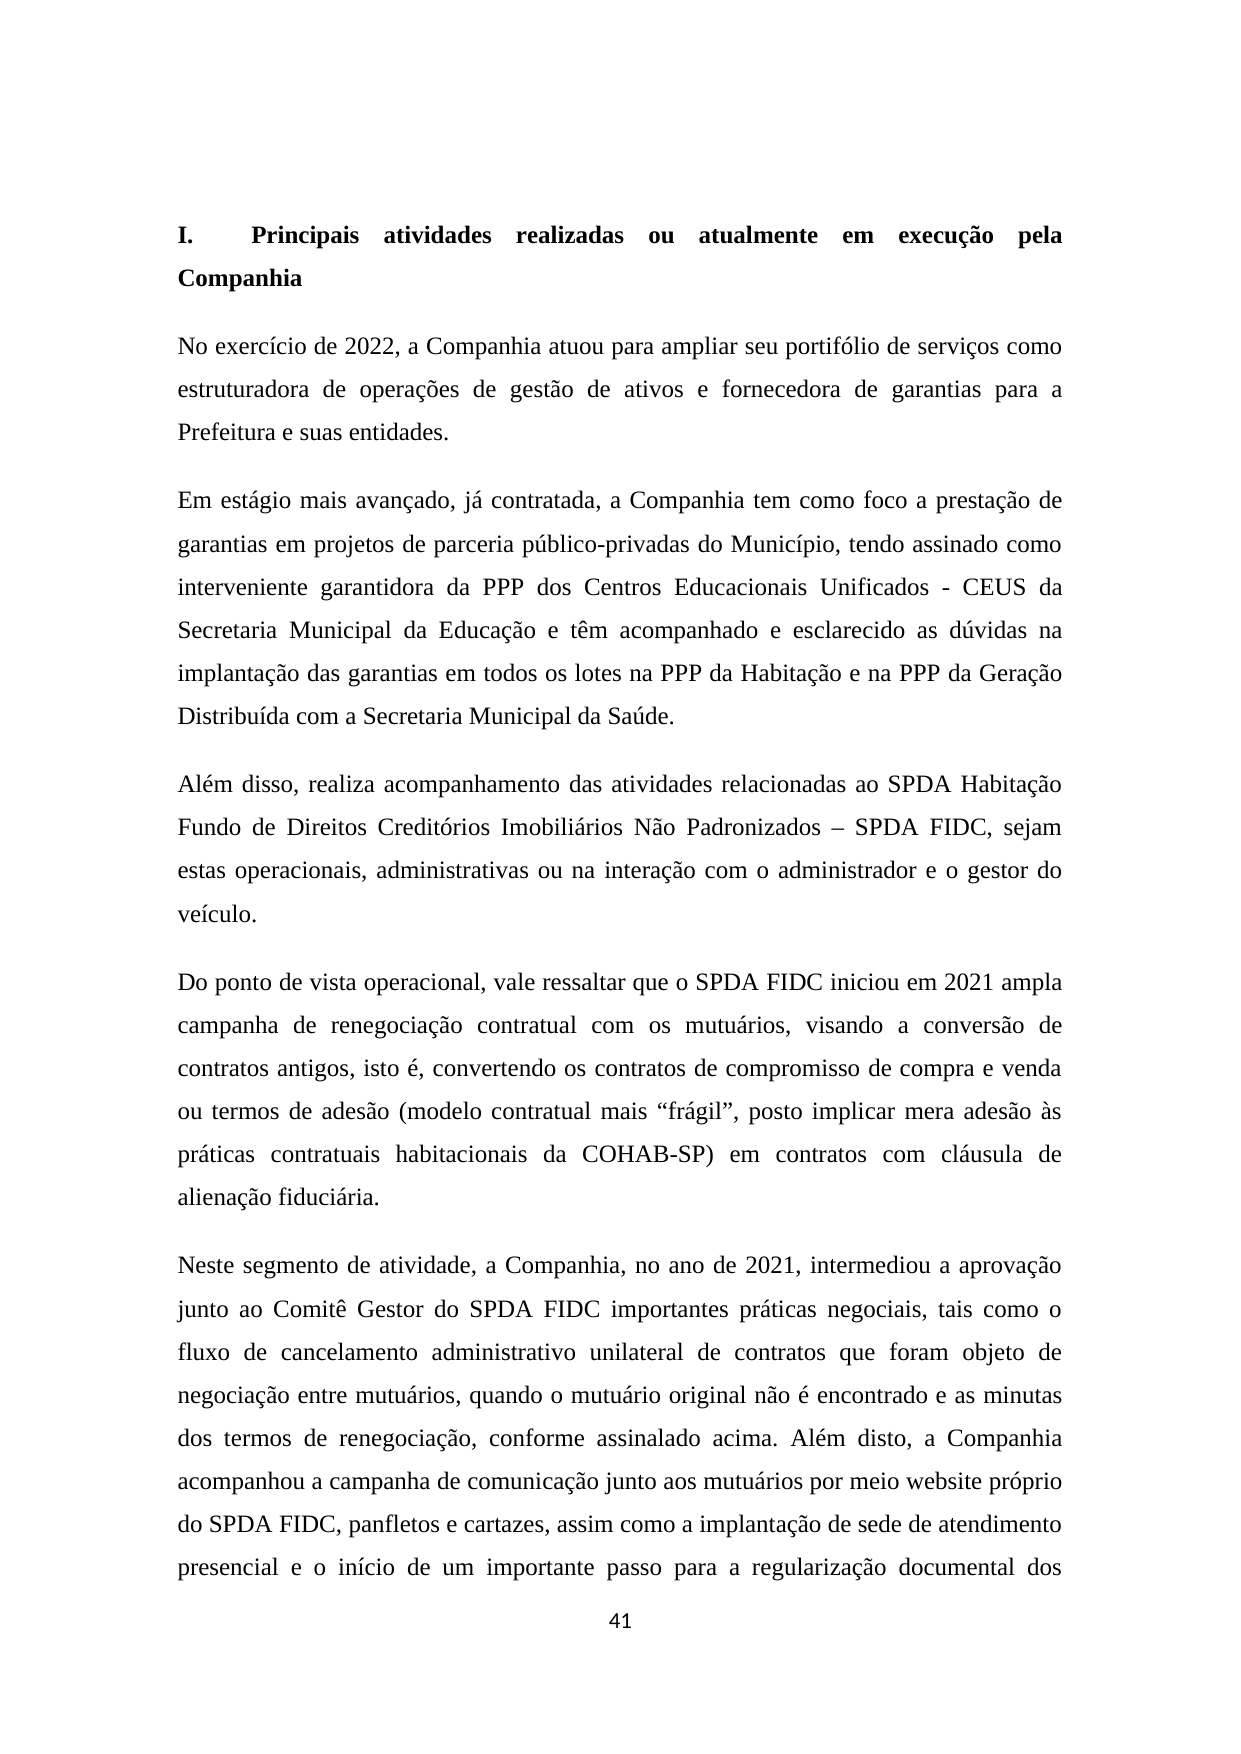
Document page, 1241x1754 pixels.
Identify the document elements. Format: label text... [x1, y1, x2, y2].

text Além disso, realiza acompanhamento das atividades relacionadas ao SPDA Habitação Fundo de Direitos Creditórios Imobiliários Não Padronizados – SPDA FIDC, sejam estas operacionais, administrativas ou na interação com o administrador e o gestor do veículo. [177, 769, 1063, 927]
text Neste segmento de atividade, a Companhia, no ano de 2021, intermediou a aprovação junto ao Comitê Gestor do SPDA FIDC importantes práticas negociais, tais como o fluxo de cancelamento administrativo unilateral de contratos que foram objeto de negociação entre mutuários, quando o mutuário original não é encontrado e as minutas dos termos de renegociação, conforme assinalado acima. Além disto, a Companhia acompanhou a campanha de comunicação junto aos mutuários por meio website próprio do SPDA FIDC, panfletos e cartazes, assim como a implantação de sede de atendimento presencial e o início de um importante passo para a regularização documental dos [177, 1251, 1063, 1581]
text Em estágio mais avançado, já contratada, a Companhia tem como foco a prestação de garantias em projetos de parceria público-privadas do Município, tendo assinado como interveniente garantidora da PPP dos Centros Educacionais Unificados - CEUS da Secretaria Municipal da Educação e têm acompanhado e esclarecido as dúvidas na implantação das garantias em todos os lotes na PPP da Habitação e na PPP da Geração Distribuída com a Secretaria Municipal da Saúde. [177, 486, 1063, 730]
text No exercício de 2022, a Companhia atuou para ampliar seu portifólio de serviços como estruturadora de operações de gestão de ativos e fornecedora de garantias para a Prefeitura e suas entidades. [177, 331, 1063, 446]
text I. Principais atividades realizadas ou atualmente em execução pela Companhia [177, 220, 1063, 292]
text Do ponto de vista operacional, vale ressaltar que o SPDA FIDC iniciou em 2021 ampla campanha de renegociação contratual com os mutuários, visando a conversão de contratos antigos, isto é, convertendo os contratos de compromisso de compra e venda ou termos de adesão (modelo contratual mais “frágil”, posto implicar mera adesão às práticas contratuais habitacionais da COHAB-SP) em contratos com cláusula de alienação fiduciária. [177, 967, 1063, 1211]
